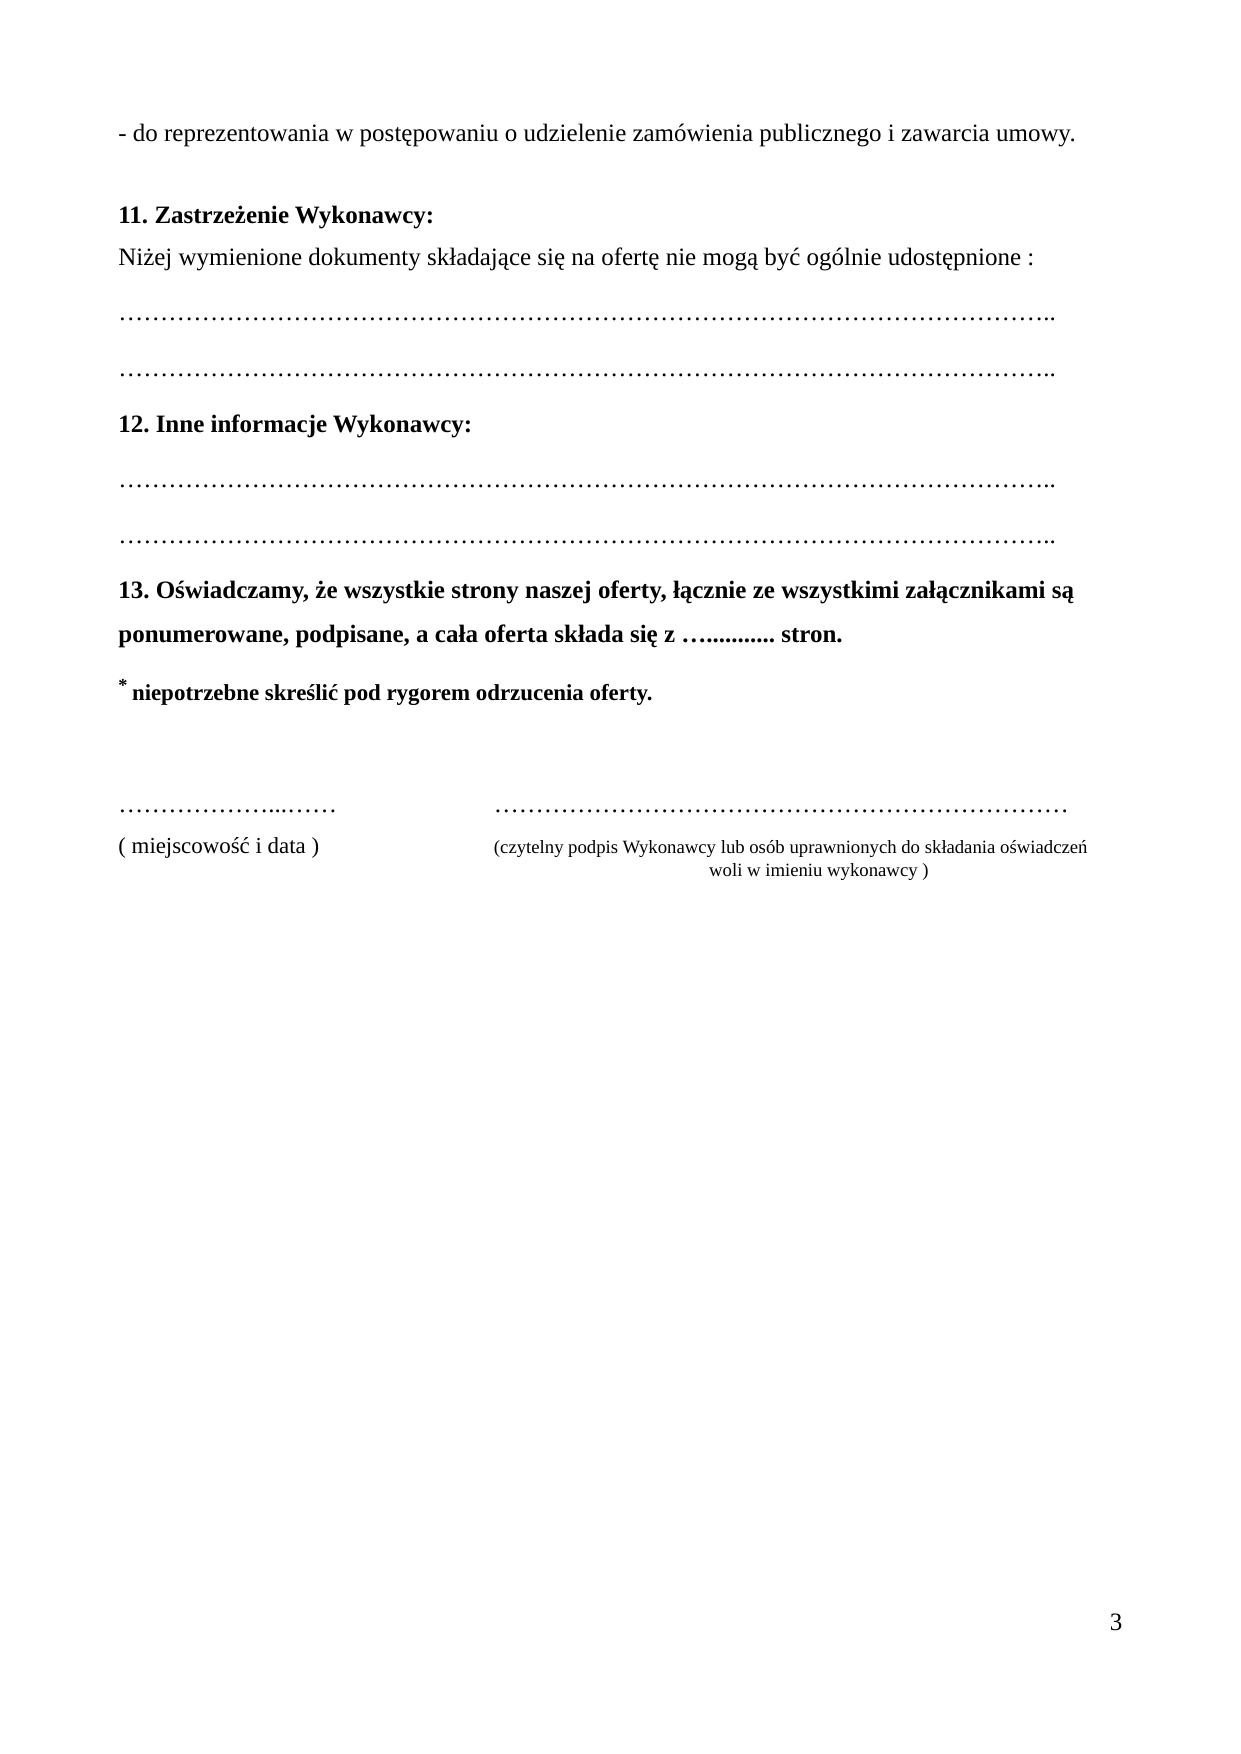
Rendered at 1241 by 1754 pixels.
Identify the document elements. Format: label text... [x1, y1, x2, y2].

text 11. Zastrzeżenie Wykonawcy: [118, 201, 1122, 229]
text 13. Oświadczamy, że wszystkie strony naszej oferty, łącznie ze wszystkimi załącznikami są ponumerowane, podpisane, a cała oferta składa się z …........... stron. [118, 576, 1122, 647]
text - do reprezentowania w postępowaniu o udzielenie zamówienia publicznego i zawarcia umowy. [118, 118, 1122, 147]
text Niżej wymienione dokumenty składające się na ofertę nie mogą być ogólnie udostępnione : [118, 242, 1122, 271]
text ………………………………………………………………………………………………….. [118, 297, 1122, 326]
text * niepotrzebne skreślić pod rygorem odrzucenia oferty. [118, 674, 1122, 706]
text ………………...…… …………………………………………………………… [118, 789, 1122, 818]
text ( miejscowość i data ) (czytelny podpis Wykonawcy lub osób uprawnionych do składania oświadczeń woli w imieniu wykonawcy ) [118, 831, 1122, 881]
text ………………………………………………………………………………………………….. [118, 353, 1122, 382]
text 12. Inne informacje Wykonawcy: [118, 409, 1122, 437]
text ………………………………………………………………………………………………….. [118, 520, 1122, 549]
text ………………………………………………………………………………………………….. [118, 464, 1122, 493]
